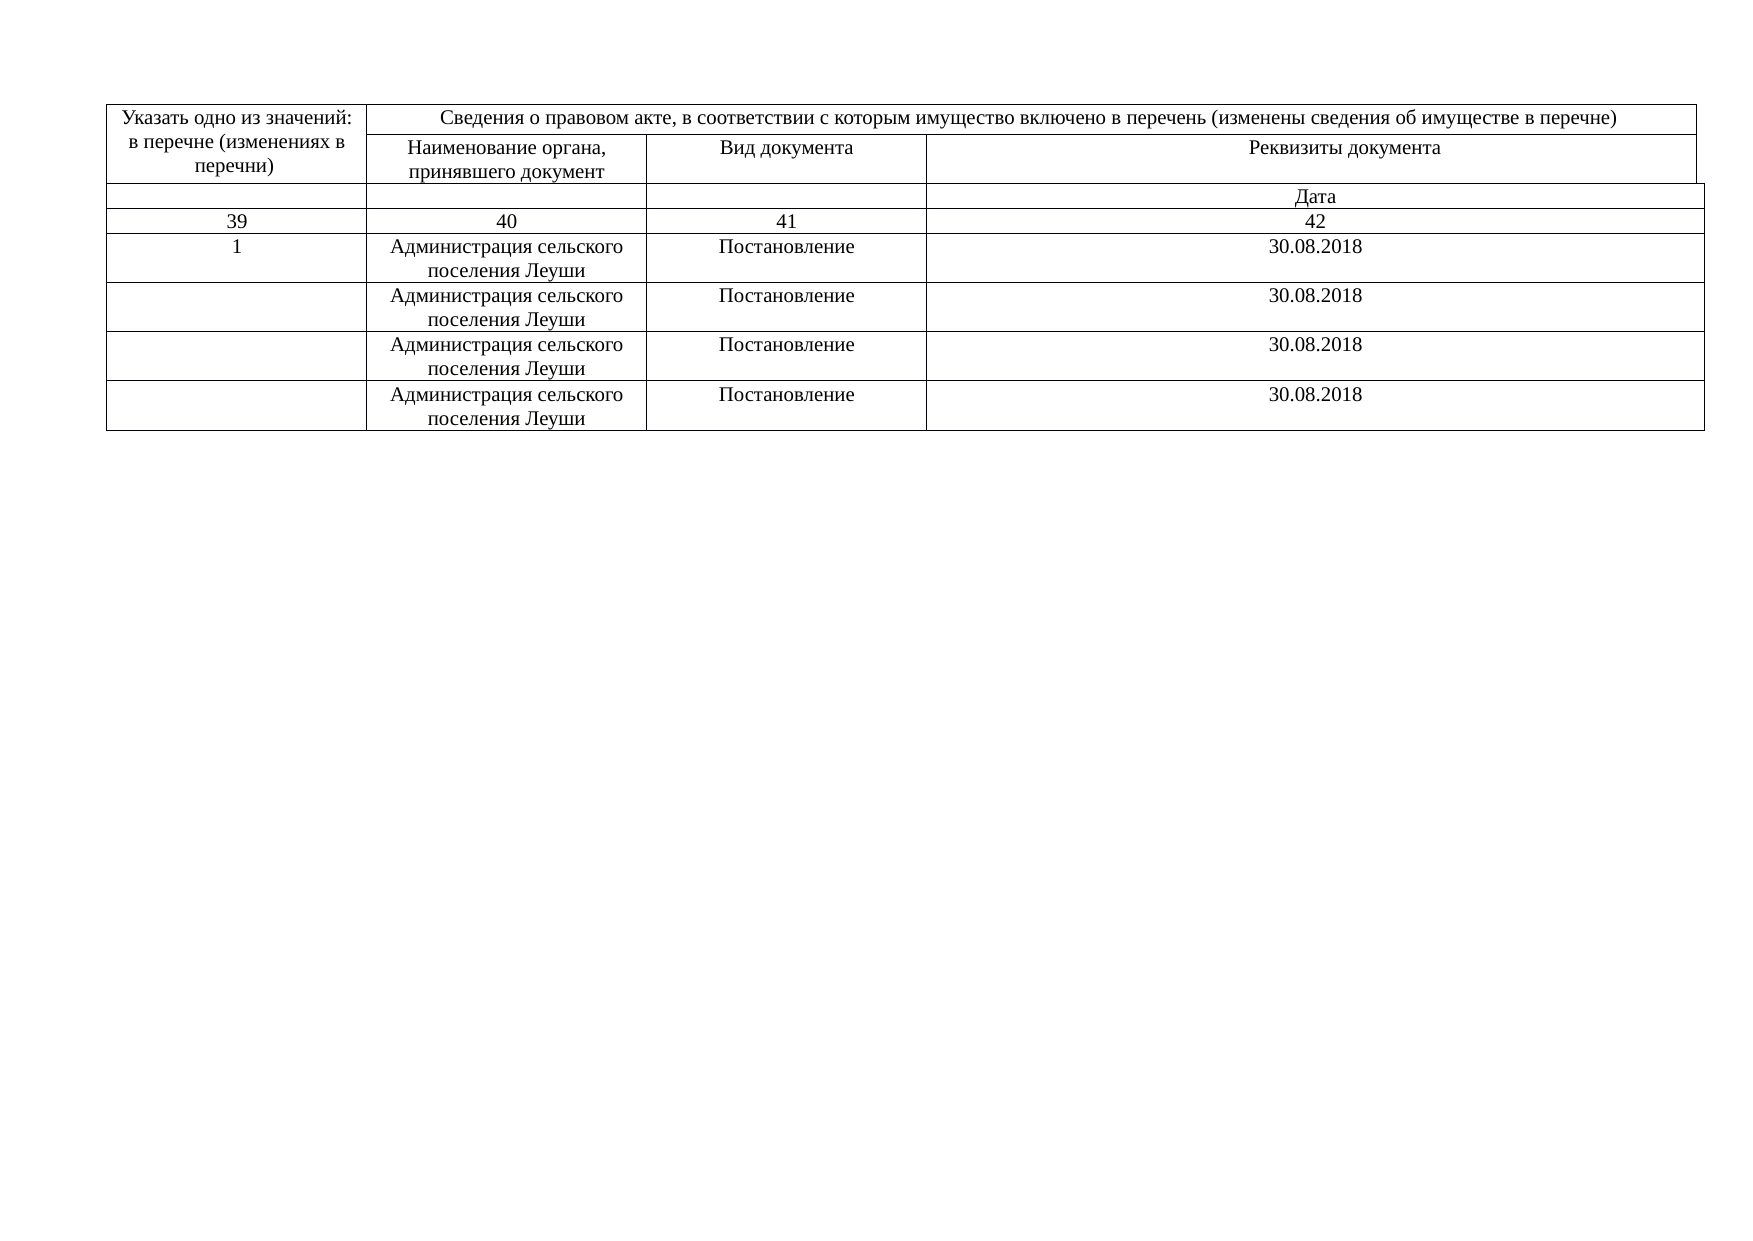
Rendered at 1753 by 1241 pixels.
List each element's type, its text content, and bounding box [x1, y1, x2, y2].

table_cell 30.08.2018 [927, 283, 1704, 331]
table_cell 30.08.2018 [927, 381, 1704, 429]
table_cell 42 [927, 209, 1704, 233]
table_cell [647, 184, 926, 208]
table_cell 40 [367, 209, 646, 233]
table_cell 1 [107, 234, 366, 282]
table_cell Постановление [647, 234, 926, 282]
table_cell Администрация сельского поселения Леуши [367, 381, 646, 429]
table_cell 39 [107, 209, 366, 233]
table_cell [107, 184, 366, 208]
table_cell Постановление [647, 332, 926, 380]
table_cell 30.08.2018 [927, 234, 1704, 282]
table_cell Администрация сельского поселения Леуши [367, 283, 646, 331]
table_cell Дата [927, 184, 1704, 208]
table_header Указать одно из значений: в перечне (изменениях в перечни) [107, 105, 366, 183]
table_cell Администрация сельского поселения Леуши [367, 234, 646, 282]
table_header Сведения о правовом акте, в соответствии с которым имущество включено в перечень (изменены сведения об имуществе в перечне) [367, 105, 1696, 133]
table_cell 30.08.2018 [927, 332, 1704, 380]
table_cell Постановление [647, 381, 926, 429]
table_cell Администрация сельского поселения Леуши [367, 332, 646, 380]
table_cell [107, 283, 366, 331]
table_cell Реквизиты документа [927, 135, 1696, 183]
table_cell [107, 332, 366, 380]
table_cell Постановление [647, 283, 926, 331]
table_cell [1697, 134, 1704, 183]
table_cell [107, 381, 366, 429]
table_cell 41 [647, 209, 926, 233]
table_cell Наименование органа, принявшего документ [367, 135, 646, 183]
table_header [1697, 104, 1704, 133]
table_cell [367, 184, 646, 208]
table_cell Вид документа [647, 135, 926, 183]
